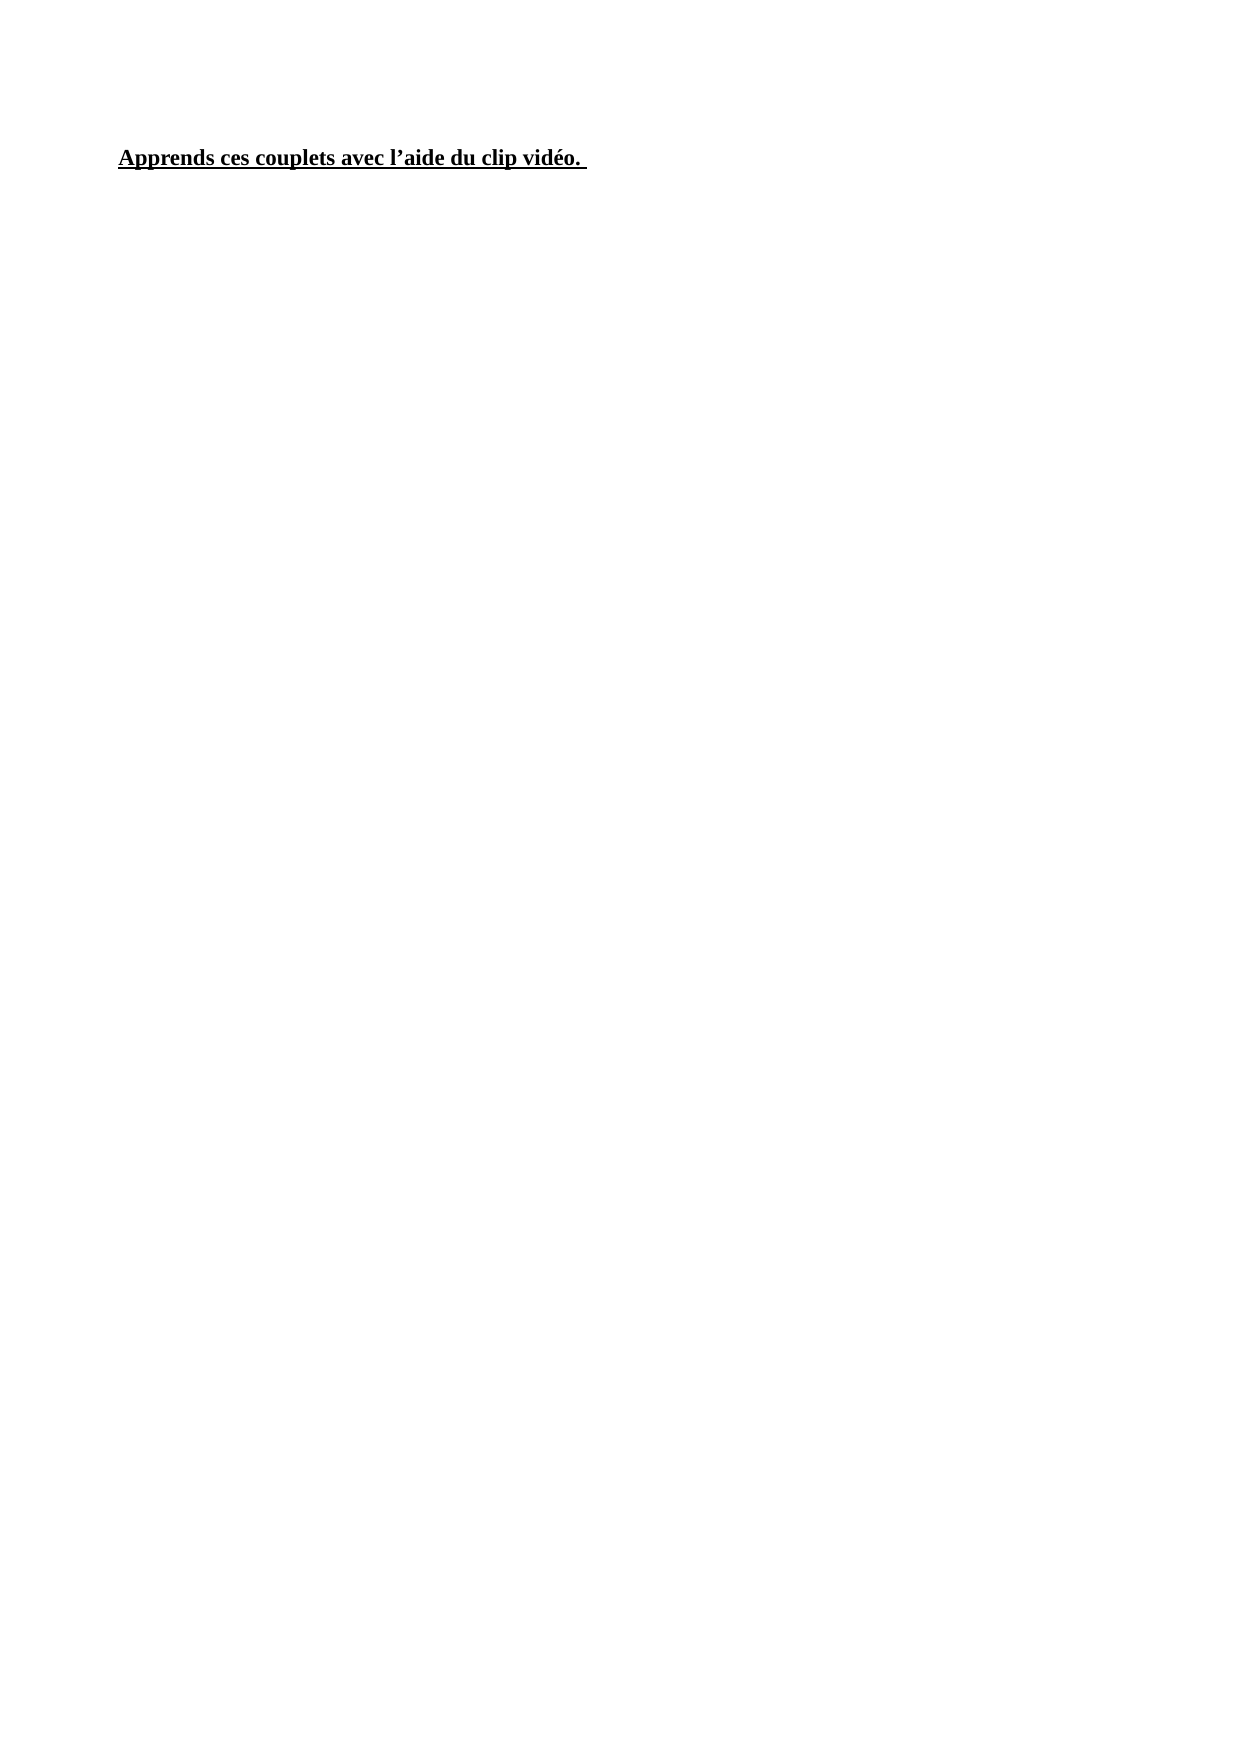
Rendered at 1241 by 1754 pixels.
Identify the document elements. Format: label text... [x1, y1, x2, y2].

text Apprends ces couplets avec l’aide du clip vidéo. [118, 144, 1122, 171]
